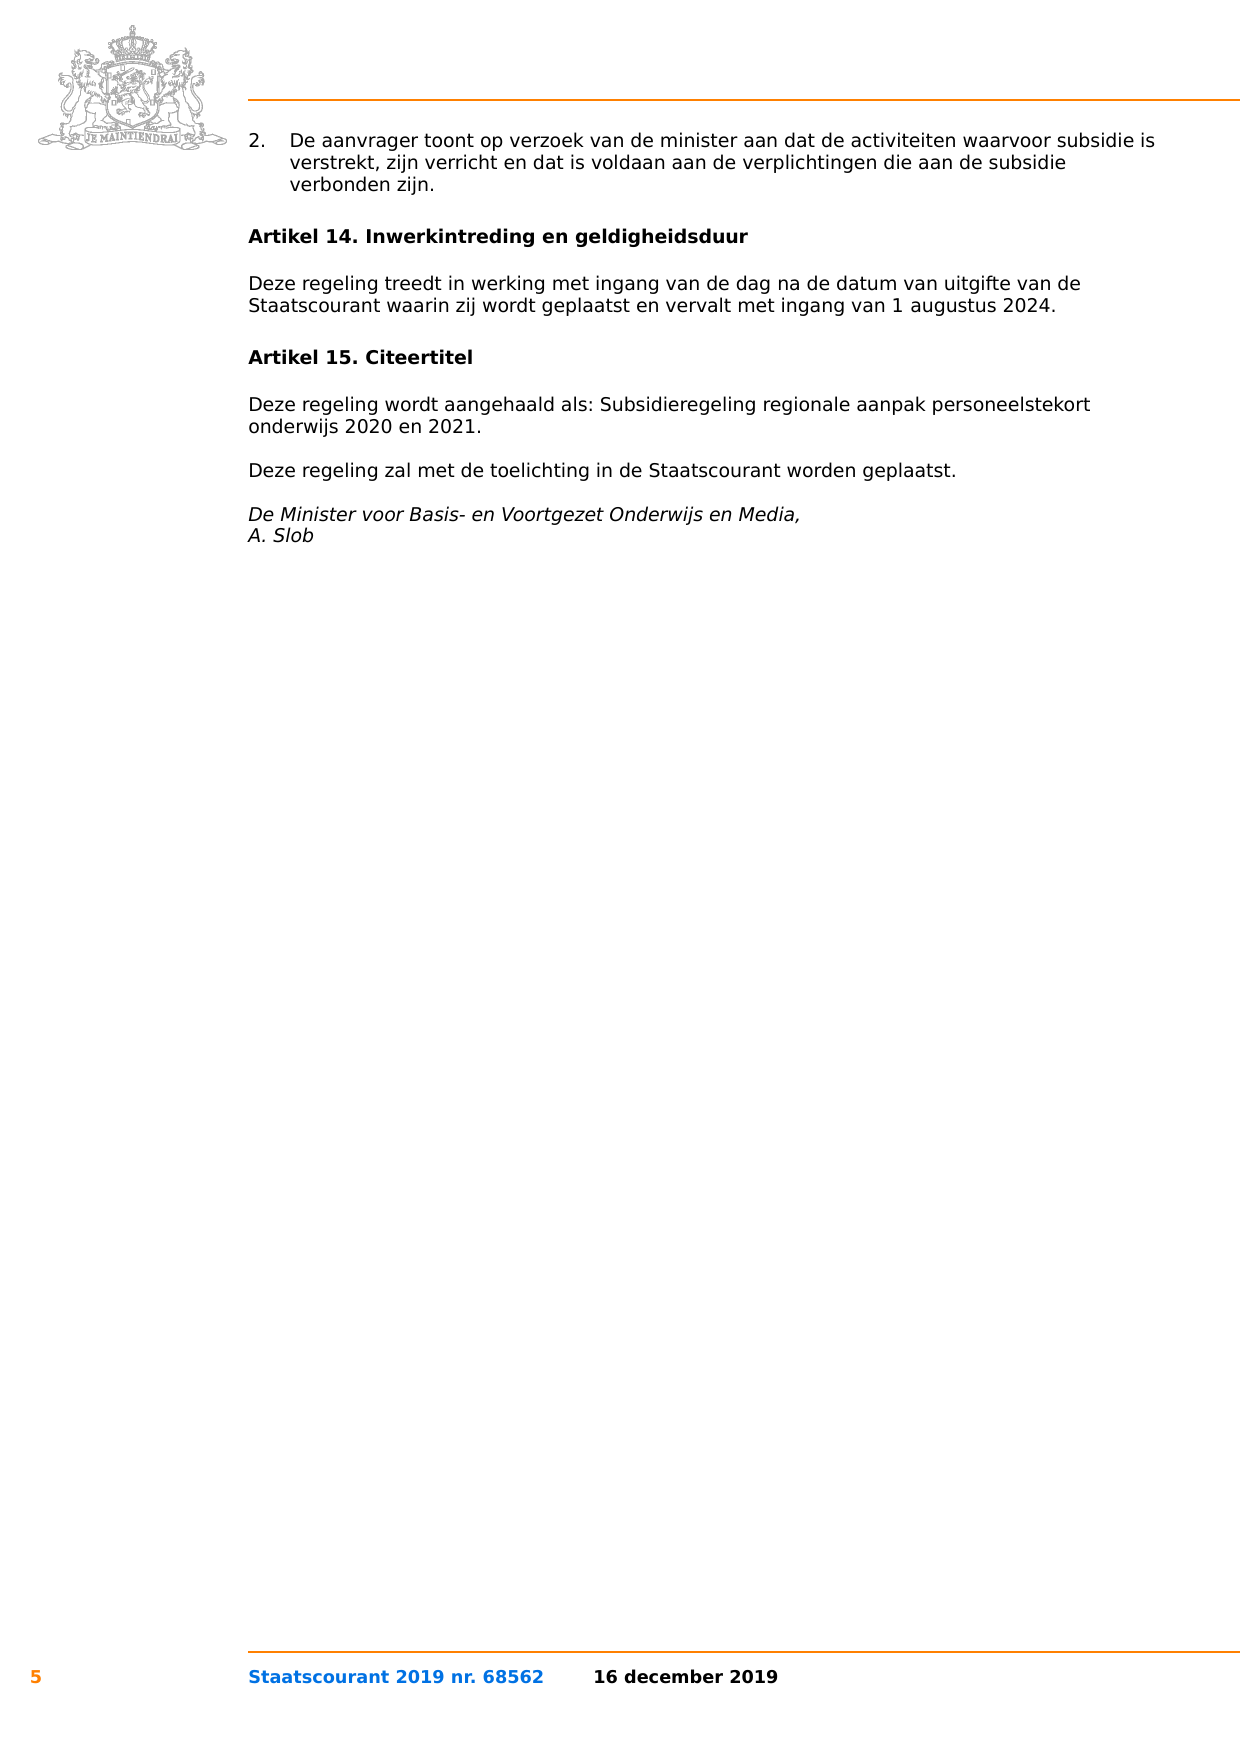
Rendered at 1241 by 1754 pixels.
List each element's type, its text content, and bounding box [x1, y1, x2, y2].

text De Minister voor Basis- en Voortgezet Onderwijs en Media, A. Slob [248, 503, 1163, 547]
text Deze regeling wordt aangehaald als: Subsidieregeling regionale aanpak personeelstekort onderwijs 2020 en 2021. [248, 394, 1163, 438]
text 2. De aanvrager toont op verzoek van de minister aan dat de activiteiten waarvoor subsidie is verstrekt, zijn verricht en dat is voldaan aan de verplichtingen die aan de subsidie verbonden zijn. [248, 130, 1163, 196]
text Deze regeling zal met de toelichting in de Staatscourant worden geplaatst. [248, 459, 1163, 482]
text Deze regeling treedt in werking met ingang van de dag na de datum van uitgifte van de Staatscourant waarin zij wordt geplaatst en vervalt met ingang van 1 augustus 2024. [248, 273, 1163, 317]
picture [38, 25, 227, 150]
subtitle Artikel 14. Inwerkintreding en geldigheidsduur [248, 226, 1163, 248]
subtitle Artikel 15. Citeertitel [248, 347, 1163, 369]
